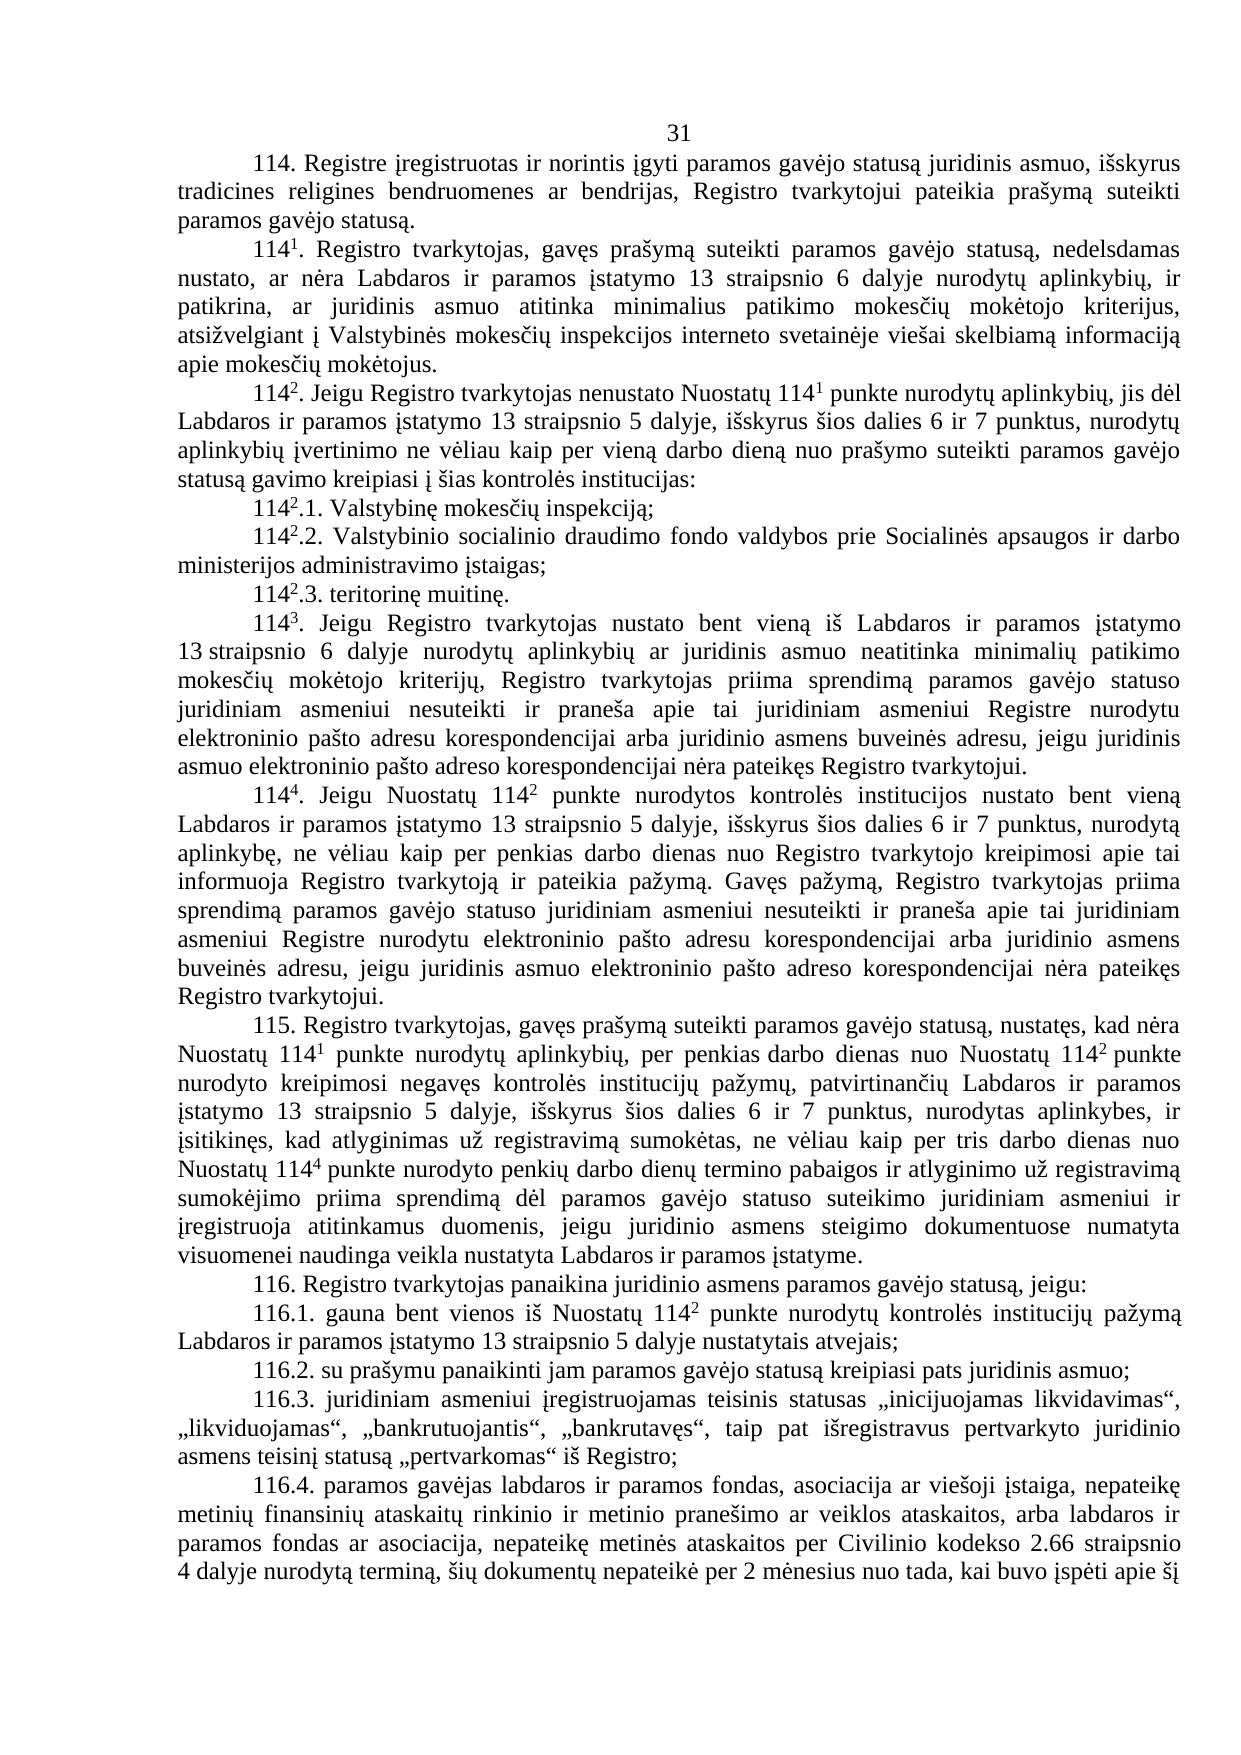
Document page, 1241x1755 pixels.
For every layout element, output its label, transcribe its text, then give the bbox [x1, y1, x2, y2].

text 116.3. juridiniam asmeniui įregistruojamas teisinis statusas „inicijuojamas likvidavimas“, „likviduojamas“, „bankrutuojantis“, „bankrutavęs“, taip pat išregistravus pertvarkyto juridinio asmens teisinį statusą „pertvarkomas“ iš Registro; [177, 1384, 1181, 1470]
text 1141. Registro tvarkytojas, gavęs prašymą suteikti paramos gavėjo statusą, nedelsdamas nustato, ar nėra Labdaros ir paramos įstatymo 13 straipsnio 6 dalyje nurodytų aplinkybių, ir patikrina, ar juridinis asmuo atitinka minimalius patikimo mokesčių mokėtojo kriterijus, atsižvelgiant į Valstybinės mokesčių inspekcijos interneto svetainėje viešai skelbiamą informaciją apie mokesčių mokėtojus. [177, 234, 1181, 378]
text 1143. Jeigu Registro tvarkytojas nustato bent vieną iš Labdaros ir paramos įstatymo 13 straipsnio 6 dalyje nurodytų aplinkybių ar juridinis asmuo neatitinka minimalių patikimo mokesčių mokėtojo kriterijų, Registro tvarkytojas priima sprendimą paramos gavėjo statuso juridiniam asmeniui nesuteikti ir praneša apie tai juridiniam asmeniui Registre nurodytu elektroninio pašto adresu korespondencijai arba juridinio asmens buveinės adresu, jeigu juridinis asmuo elektroninio pašto adreso korespondencijai nėra pateikęs Registro tvarkytojui. [177, 608, 1181, 780]
text 1142.2. Valstybinio socialinio draudimo fondo valdybos prie Socialinės apsaugos ir darbo ministerijos administravimo įstaigas; [177, 521, 1181, 579]
text 1144. Jeigu Nuostatų 1142 punkte nurodytos kontrolės institucijos nustato bent vieną Labdaros ir paramos įstatymo 13 straipsnio 5 dalyje, išskyrus šios dalies 6 ir 7 punktus, nurodytą aplinkybę, ne vėliau kaip per penkias darbo dienas nuo Registro tvarkytojo kreipimosi apie tai informuoja Registro tvarkytoją ir pateikia pažymą. Gavęs pažymą, Registro tvarkytojas priima sprendimą paramos gavėjo statuso juridiniam asmeniui nesuteikti ir praneša apie tai juridiniam asmeniui Registre nurodytu elektroninio pašto adresu korespondencijai arba juridinio asmens buveinės adresu, jeigu juridinis asmuo elektroninio pašto adreso korespondencijai nėra pateikęs Registro tvarkytojui. [177, 780, 1181, 1010]
text 116.1. gauna bent vienos iš Nuostatų 1142 punkte nurodytų kontrolės institucijų pažymą Labdaros ir paramos įstatymo 13 straipsnio 5 dalyje nustatytais atvejais; [177, 1298, 1181, 1355]
text 1142. Jeigu Registro tvarkytojas nenustato Nuostatų 1141 punkte nurodytų aplinkybių, jis dėl Labdaros ir paramos įstatymo 13 straipsnio 5 dalyje, išskyrus šios dalies 6 ir 7 punktus, nurodytų aplinkybių įvertinimo ne vėliau kaip per vieną darbo dieną nuo prašymo suteikti paramos gavėjo statusą gavimo kreipiasi į šias kontrolės institucijas: [177, 378, 1181, 493]
text 115. Registro tvarkytojas, gavęs prašymą suteikti paramos gavėjo statusą, nustatęs, kad nėra Nuostatų 1141 punkte nurodytų aplinkybių, per penkias darbo dienas nuo Nuostatų 1142 punkte nurodyto kreipimosi negavęs kontrolės institucijų pažymų, patvirtinančių Labdaros ir paramos įstatymo 13 straipsnio 5 dalyje, išskyrus šios dalies 6 ir 7 punktus, nurodytas aplinkybes, ir įsitikinęs, kad atlyginimas už registravimą sumokėtas, ne vėliau kaip per tris darbo dienas nuo Nuostatų 1144 punkte nurodyto penkių darbo dienų termino pabaigos ir atlyginimo už registravimą sumokėjimo priima sprendimą dėl paramos gavėjo statuso suteikimo juridiniam asmeniui ir įregistruoja atitinkamus duomenis, jeigu juridinio asmens steigimo dokumentuose numatyta visuomenei naudinga veikla nustatyta Labdaros ir paramos įstatyme. [177, 1010, 1181, 1269]
text 116.4. paramos gavėjas labdaros ir paramos fondas, asociacija ar viešoji įstaiga, nepateikę metinių finansinių ataskaitų rinkinio ir metinio pranešimo ar veiklos ataskaitos, arba labdaros ir paramos fondas ar asociacija, nepateikę metinės ataskaitos per Civilinio kodekso 2.66 straipsnio 4 dalyje nurodytą terminą, šių dokumentų nepateikė per 2 mėnesius nuo tada, kai buvo įspėti apie šį [177, 1470, 1181, 1585]
text 1142.1. Valstybinę mokesčių inspekciją; [177, 493, 1181, 521]
text 116.2. su prašymu panaikinti jam paramos gavėjo statusą kreipiasi pats juridinis asmuo; [177, 1355, 1181, 1384]
text 116. Registro tvarkytojas panaikina juridinio asmens paramos gavėjo statusą, jeigu: [177, 1269, 1181, 1298]
text 1142.3. teritorinę muitinę. [177, 579, 1181, 608]
text 114. Registre įregistruotas ir norintis įgyti paramos gavėjo statusą juridinis asmuo, išskyrus tradicines religines bendruomenes ar bendrijas, Registro tvarkytojui pateikia prašymą suteikti paramos gavėjo statusą. [177, 148, 1181, 234]
